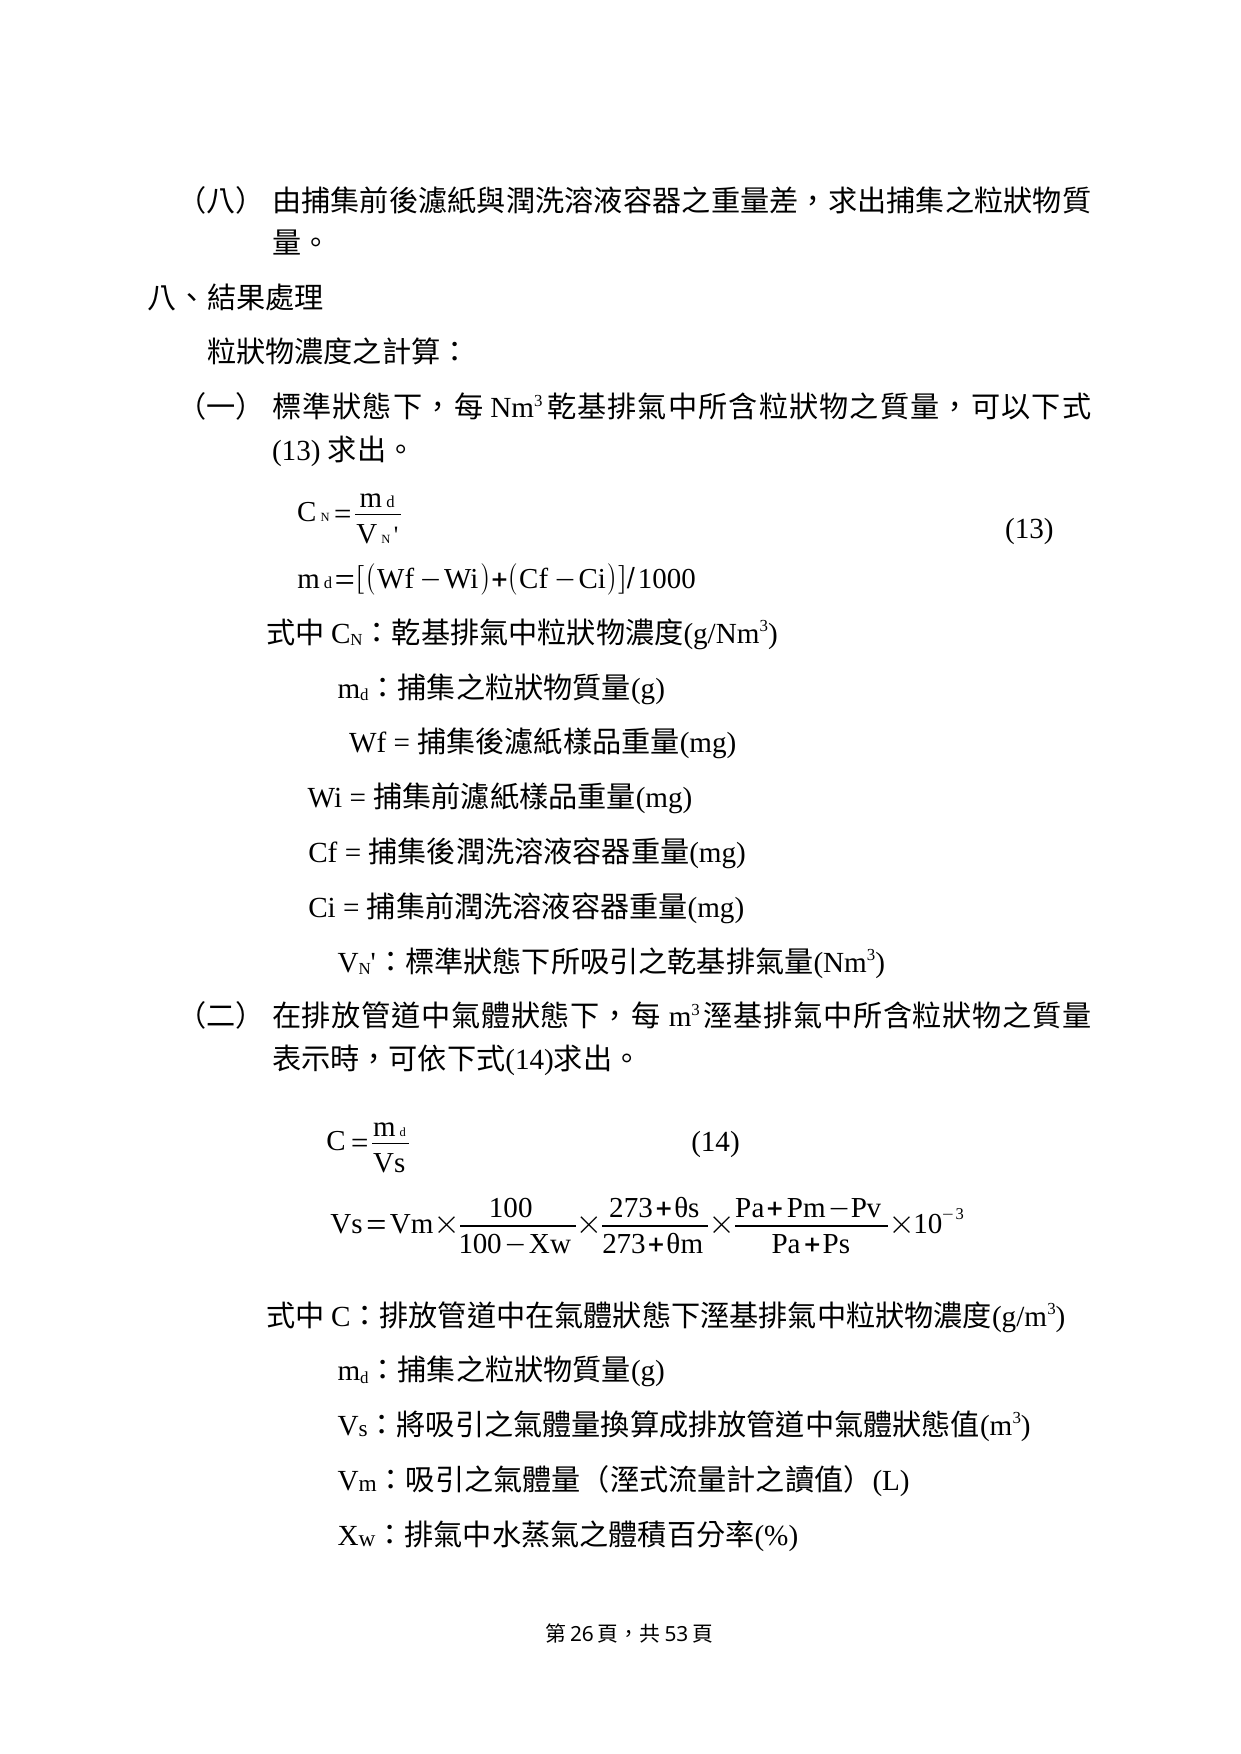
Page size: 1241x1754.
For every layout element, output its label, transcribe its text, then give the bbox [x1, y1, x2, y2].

text VN'：標準狀態下所吸引之乾基排氣量(Nm3) [279, 938, 1092, 981]
text Wf = 捕集後濾紙樣品重量(mg) [279, 719, 1092, 761]
text Xw：排氣中水蒸氣之體積百分率(%) [279, 1511, 1092, 1553]
text md：捕集之粒狀物質量(g) [279, 1347, 1092, 1389]
text md：捕集之粒狀物質量(g) [279, 664, 1092, 707]
text 粒狀物濃度之計算： [207, 329, 1092, 371]
list 在排放管道中氣體狀態下，每 m3溼基排氣中所含粒狀物之質量表示時，可依下式(14)求出。 [177, 993, 1092, 1078]
text Cf = 捕集後潤洗溶液容器重量(mg) [279, 829, 1092, 871]
text 式中 CN：乾基排氣中粒狀物濃度(g/Nm3) [266, 609, 1092, 652]
list 結果處理 [148, 274, 1092, 317]
text 式中 C：排放管道中在氣體狀態下溼基排氣中粒狀物濃度(g/m3) [266, 1292, 1092, 1334]
text Wi = 捕集前濾紙樣品重量(mg) [279, 774, 1092, 816]
text Vm：吸引之氣體量（溼式流量計之讀值）(L) [279, 1456, 1092, 1499]
list 由捕集前後濾紙與潤洗溶液容器之重量差，求出捕集之粒狀物質量。 [177, 177, 1092, 262]
text (14) [279, 1110, 1092, 1178]
list 標準狀態下，每Nm3乾基排氣中所含粒狀物之質量，可以下式(13) 求出。 [177, 384, 1092, 468]
text Ci = 捕集前潤洗溶液容器重量(mg) [279, 883, 1092, 926]
text Vs：將吸引之氣體量換算成排放管道中氣體狀態值(m3) [279, 1402, 1092, 1444]
